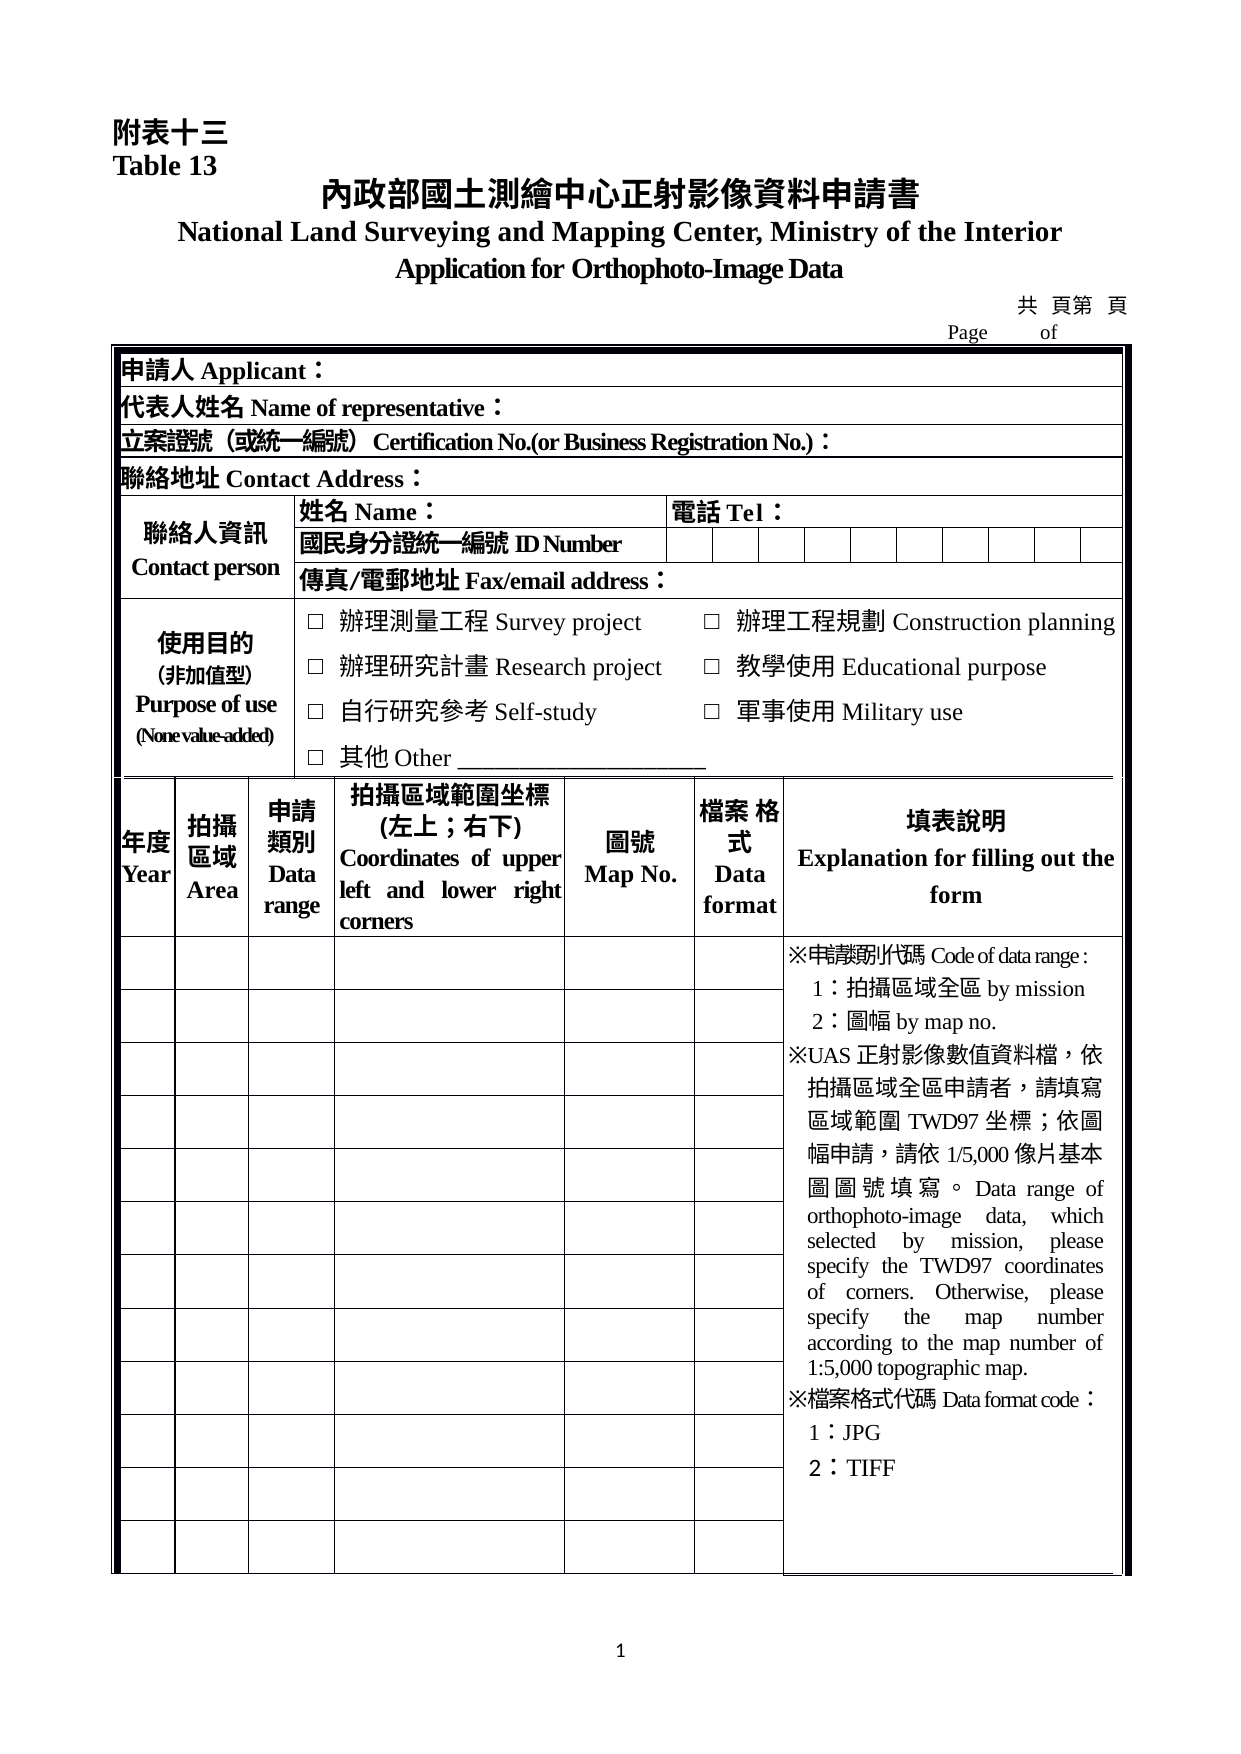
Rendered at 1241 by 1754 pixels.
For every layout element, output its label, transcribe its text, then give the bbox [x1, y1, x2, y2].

table_cell [249, 1096, 334, 1148]
table_cell 自行研究參考Self-study [334, 686, 689, 731]
table_cell 填表說明 Explanation for filling out the form [784, 776, 1125, 936]
table_cell 使用目的 （非加值型） Purpose of use (None value-added) [121, 599, 294, 776]
table_cell [565, 1415, 694, 1467]
table_cell [695, 1043, 783, 1095]
table_cell [121, 1202, 174, 1254]
table_cell [249, 1043, 334, 1095]
table_cell 聯絡地址Contact Address： [121, 458, 1122, 495]
subtitle Application for Orthophoto-Image Data [112, 249, 1128, 286]
table_cell [695, 1415, 783, 1467]
table_cell [121, 1255, 174, 1307]
table_cell [335, 937, 564, 989]
table_cell □ [690, 641, 732, 686]
table_cell [565, 1096, 694, 1148]
table_cell [335, 1415, 564, 1467]
table_cell [565, 1202, 694, 1254]
table_cell 聯絡人資訊 Contact person [121, 496, 294, 597]
table_cell [695, 1309, 783, 1361]
table_cell [249, 1202, 334, 1254]
table_cell [335, 1255, 564, 1307]
table_cell □ [295, 686, 334, 731]
table_cell [121, 1468, 174, 1520]
table_cell [335, 1202, 564, 1254]
table_cell [565, 1043, 694, 1095]
subtitle Page of [112, 323, 1057, 344]
table_cell [121, 1309, 174, 1361]
table_cell [176, 1415, 248, 1467]
table_cell [176, 1255, 248, 1307]
table_cell [565, 1149, 694, 1201]
table_cell ※申請類別代碼Code of data range : 1：拍攝區域全區by mission 2：圖幅by map no. ※UAS正射影像數值資料檔，依拍攝區域全區申請者，請填寫區域範圍TWD97坐標；依圖幅申請，請依1/5,000像片基本圖圖號填寫。Data range of orthophoto-image data, which selected by mission, please specify the TWD97 coordinates of corners. Otherwise, please specify the map number according to the map number of 1:5,000 topographic map. ※檔案格式代碼Data format code： 1：JPG 2：TIFF ※機關或團體應填代表人姓名；團體申請應填立案證號。Where an applicant is an institution or organization, the name of its representative shall be specified in the application form. Where an applicant is an organization, its certification no. shall be specified in the application form. [784, 937, 1122, 1573]
subtitle 共 頁第 頁 [112, 286, 1128, 323]
table_cell [176, 1202, 248, 1254]
table_cell [565, 1468, 694, 1520]
table_cell [249, 1362, 334, 1414]
table_cell 傳真/電郵地址Fax/email address： [295, 563, 1122, 597]
table_cell [695, 1362, 783, 1414]
table_header 申請人Applicant： [121, 354, 1122, 386]
table_cell [565, 1521, 694, 1573]
table_cell [1081, 528, 1122, 562]
table_cell [249, 1255, 334, 1307]
table_cell [249, 990, 334, 1042]
table_cell [249, 937, 334, 989]
table_cell [695, 1096, 783, 1148]
table_cell [805, 528, 850, 562]
table_cell [335, 1043, 564, 1095]
table_cell [176, 1309, 248, 1361]
table_cell [565, 1255, 694, 1307]
table_cell [335, 1521, 564, 1573]
table_cell 辦理工程規劃 Construction planning [732, 599, 1122, 641]
table_cell [695, 937, 783, 989]
table_cell [695, 1255, 783, 1307]
table_cell [335, 1362, 564, 1414]
table_cell [335, 1096, 564, 1148]
table_cell [565, 1309, 694, 1361]
text 附表十三 [112, 119, 1128, 150]
table_cell □ [295, 641, 334, 686]
table_cell 辦理測量工程 Survey project [334, 599, 689, 641]
table_cell 年度 Year [116, 776, 174, 936]
table_cell 姓名Name： [295, 496, 666, 527]
table_cell [176, 990, 248, 1042]
table_cell [695, 1521, 783, 1573]
table_cell [176, 1362, 248, 1414]
text 內政部國土測繪中心正射影像資料申請書 [112, 181, 1128, 213]
table_cell [695, 1202, 783, 1254]
table_cell □ [295, 731, 334, 776]
table_cell [565, 1362, 694, 1414]
table_cell □ [295, 599, 334, 641]
table_cell 拍攝 區域 Area [176, 779, 248, 936]
table_cell [695, 990, 783, 1042]
table_cell [121, 1096, 174, 1148]
table_cell [121, 1362, 174, 1414]
table_cell [121, 937, 174, 989]
table_cell 軍事使用Military use [732, 686, 1122, 731]
table_cell 其他Other ____________________ [334, 731, 1122, 776]
table_cell 拍攝區域範圍坐標 (左上；右下) Coordinates of upper left and lower right corners [335, 779, 564, 936]
table_cell [713, 528, 758, 562]
table_cell [897, 528, 942, 562]
table_cell [249, 1309, 334, 1361]
table_cell [176, 1096, 248, 1148]
table_cell [249, 1415, 334, 1467]
subtitle National Land Surveying and Mapping Center, Ministry of the Interior [112, 213, 1128, 249]
table_cell [989, 528, 1034, 562]
table_cell [249, 1521, 334, 1573]
table_cell □ [690, 599, 732, 641]
text Table 13 [112, 150, 1128, 181]
table_cell [176, 1043, 248, 1095]
table_cell 教學使用Educational purpose [732, 641, 1122, 686]
table_cell [759, 528, 804, 562]
table_cell [121, 990, 174, 1042]
table_cell [1035, 528, 1080, 562]
table_cell [249, 1149, 334, 1201]
table_cell 國民身分證統一編號ID Number [295, 528, 666, 562]
table_cell [565, 937, 694, 989]
table_cell [943, 528, 988, 562]
table_cell [695, 1149, 783, 1201]
table_cell [565, 990, 694, 1042]
table_cell [335, 1149, 564, 1201]
table_cell [335, 1309, 564, 1361]
table_cell [121, 1415, 174, 1467]
table_cell 電話Tel： [667, 496, 1122, 527]
table_cell 立案證號（或統一編號）Certification No.(or Business Registration No.)： [121, 425, 1122, 456]
table_cell [335, 990, 564, 1042]
table_cell [121, 1043, 174, 1095]
table_cell □ [690, 686, 732, 731]
table_cell 申請 類別 Data range [249, 779, 334, 936]
table_cell [335, 1468, 564, 1520]
table_cell [667, 528, 712, 562]
table_cell 圖號 Map No. [565, 779, 694, 936]
table_cell [176, 1521, 248, 1573]
table_cell [121, 1521, 174, 1573]
table_cell 檔案 格式 Data format [695, 779, 783, 936]
table_cell 辦理研究計畫 Research project [334, 641, 689, 686]
table_cell [249, 1468, 334, 1520]
table_cell [851, 528, 896, 562]
table_cell [176, 1468, 248, 1520]
table_cell [695, 1468, 783, 1520]
table_cell 代表人姓名Name of representative： [121, 387, 1122, 424]
table_cell [176, 937, 248, 989]
table_cell [176, 1149, 248, 1201]
table_cell [121, 1149, 174, 1201]
